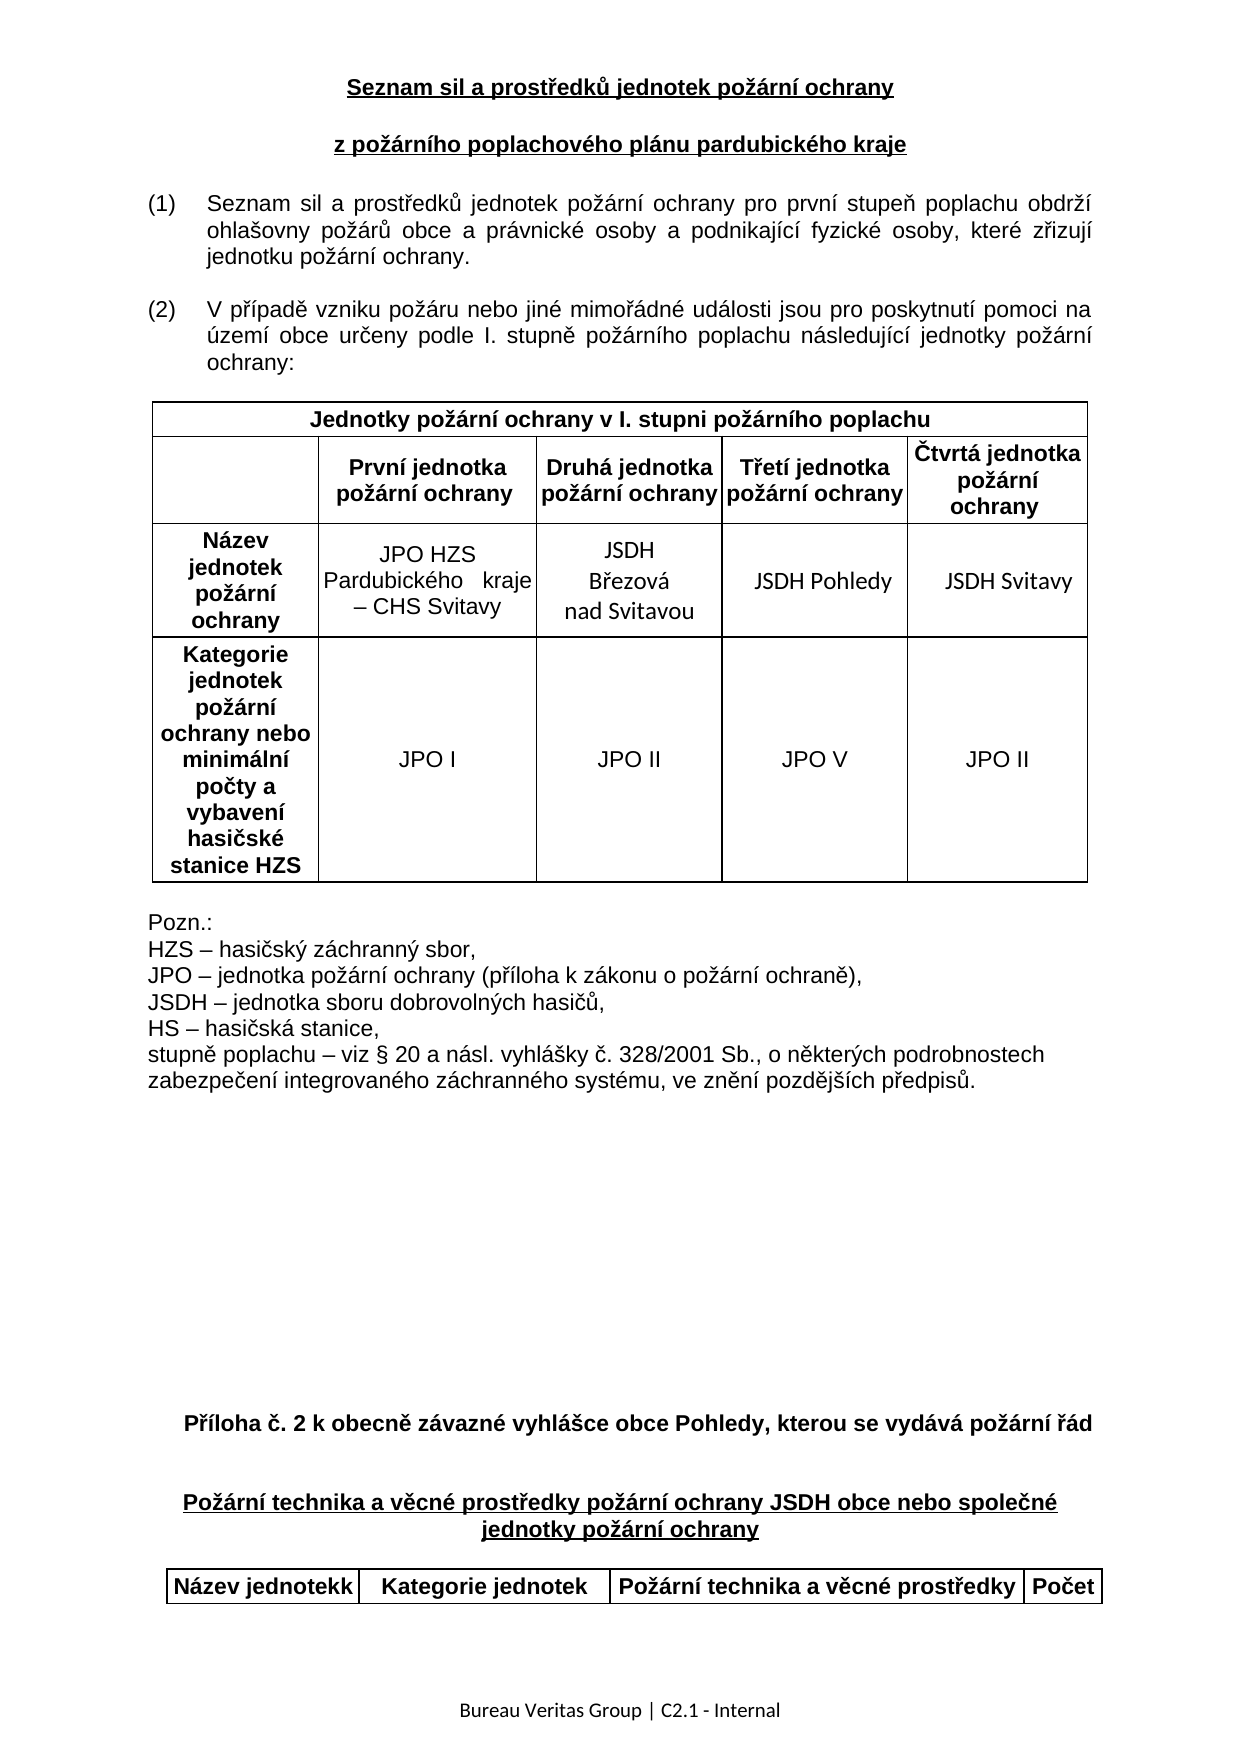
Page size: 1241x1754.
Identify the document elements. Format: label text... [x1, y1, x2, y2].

table_cell JPO I [319, 638, 536, 881]
table_cell JPO HZS Pardubického kraje – CHS Svitavy [319, 524, 536, 636]
text Pozn.: [148, 909, 1093, 936]
text HZS – hasičský záchranný sbor, [148, 936, 1093, 962]
table_cell JSDH Pohledy [723, 524, 907, 636]
subtitle Seznam sil a prostředků jednotek požární ochrany [148, 74, 1093, 100]
table_cell JPO II [537, 638, 721, 881]
subtitle z požárního poplachového plánu pardubického kraje [148, 131, 1093, 158]
table_header Počet [1025, 1570, 1101, 1603]
table_cell Třetí jednotka požární ochrany [723, 437, 907, 523]
table_cell JPO II [908, 638, 1087, 881]
text Příloha č. 2 k obecně závazné vyhlášce obce Pohledy, kterou se vydává požární řád [148, 1410, 1093, 1436]
table_cell Název jednotek požární ochrany [153, 524, 318, 636]
table_header Jednotky požární ochrany v I. stupni požárního poplachu [153, 403, 1087, 436]
text JSDH – jednotka sboru dobrovolných hasičů, [148, 988, 1093, 1015]
table_cell JSDH Svitavy [908, 524, 1087, 636]
text Požární technika a věcné prostředky požární ochrany JSDH obce nebo společné jednotky požární ochrany [148, 1489, 1093, 1542]
table_cell JSDH Březová nad Svitavou [537, 524, 721, 636]
table_header Název jednotekk [168, 1570, 358, 1603]
text stupně poplachu – viz § 20 a násl. vyhlášky č. 328/2001 Sb., o některých podrobnostech zabezpečení integrovaného záchranného systému, ve znění pozdějších předpisů. [148, 1041, 1093, 1094]
text JPO – jednotka požární ochrany (příloha k zákonu o požární ochraně), [148, 962, 1093, 988]
table_cell Kategorie jednotek požární ochrany nebo minimální počty a vybavení hasičské stanice HZS [153, 638, 318, 881]
table_cell Druhá jednotka požární ochrany [537, 437, 721, 523]
table_cell [153, 437, 318, 523]
table_header Kategorie jednotek [360, 1570, 609, 1603]
table_cell Čtvrtá jednotka požární ochrany [908, 437, 1087, 523]
list Seznam sil a prostředků jednotek požární ochrany pro první stupeň poplachu obdrží ohlašovny požárů obce a právnické osoby a podnikající fyzické osoby, které zřizují jednotku požární ochrany. [148, 190, 1093, 269]
table_header Požární technika a věcné prostředky [611, 1570, 1023, 1603]
text HS – hasičská stanice, [148, 1015, 1093, 1041]
list V případě vzniku požáru nebo jiné mimořádné události jsou pro poskytnutí pomoci na území obce určeny podle I. stupně požárního poplachu následující jednotky požární ochrany: [148, 296, 1093, 375]
table_cell JPO V [723, 638, 907, 881]
table_cell První jednotka požární ochrany [319, 437, 536, 523]
